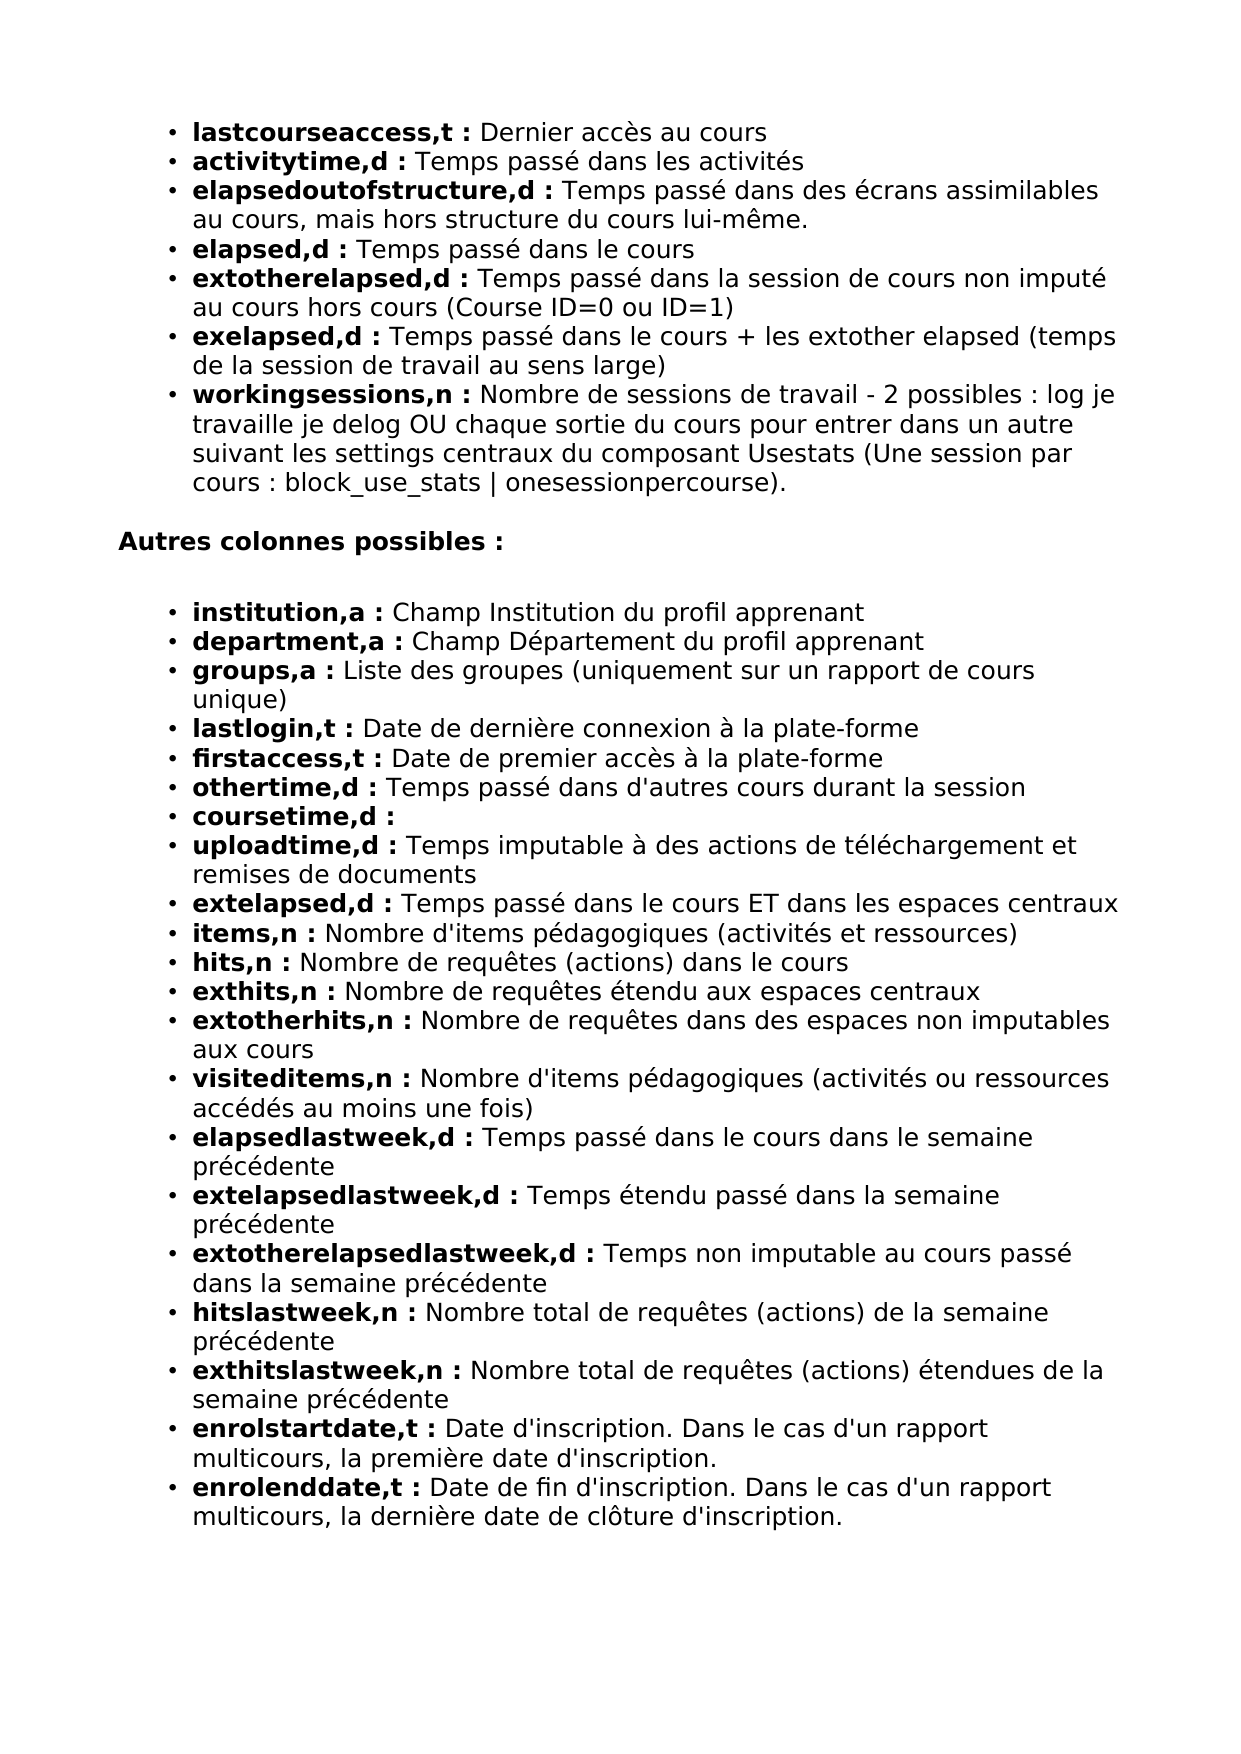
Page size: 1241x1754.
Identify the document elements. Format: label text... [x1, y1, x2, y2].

list extelapsedlastweek,d : Temps étendu passé dans la semaine précédente [177, 1181, 1122, 1239]
list othertime,d : Temps passé dans d'autres cours durant la session [177, 773, 1122, 802]
list workingsessions,n : Nombre de sessions de travail - 2 possibles : log je travaille je delog OU chaque sortie du cours pour entrer dans un autre suivant les settings centraux du composant Usestats (Une session par cours : block_use_stats | onesessionpercourse). [177, 381, 1122, 497]
list hitslastweek,n : Nombre total de requêtes (actions) de la semaine précédente [177, 1298, 1122, 1356]
list institution,a : Champ Institution du profil apprenant [177, 598, 1122, 627]
list extelapsed,d : Temps passé dans le cours ET dans les espaces centraux [177, 889, 1122, 919]
list visiteditems,n : Nombre d'items pédagogiques (activités ou ressources accédés au moins une fois) [177, 1064, 1122, 1123]
list groups,a : Liste des groupes (uniquement sur un rapport de cours unique) [177, 656, 1122, 714]
list department,a : Champ Département du profil apprenant [177, 627, 1122, 656]
list exthits,n : Nombre de requêtes étendu aux espaces centraux [177, 977, 1122, 1006]
list coursetime,d : [177, 802, 1122, 831]
text Autres colonnes possibles : [118, 527, 1122, 556]
list extotherelapsed,d : Temps passé dans la session de cours non imputé au cours hors cours (Course ID=0 ou ID=1) [177, 264, 1122, 322]
list enrolstartdate,t : Date d'inscription. Dans le cas d'un rapport multicours, la première date d'inscription. [177, 1414, 1122, 1473]
list elapsedoutofstructure,d : Temps passé dans des écrans assimilables au cours, mais hors structure du cours lui-même. [177, 176, 1122, 235]
list exthitslastweek,n : Nombre total de requêtes (actions) étendues de la semaine précédente [177, 1356, 1122, 1414]
list enrolenddate,t : Date de fin d'inscription. Dans le cas d'un rapport multicours, la dernière date de clôture d'inscription. [177, 1473, 1122, 1531]
list extotherelapsedlastweek,d : Temps non imputable au cours passé dans la semaine précédente [177, 1239, 1122, 1298]
list firstaccess,t : Date de premier accès à la plate-forme [177, 744, 1122, 773]
list elapsedlastweek,d : Temps passé dans le cours dans le semaine précédente [177, 1123, 1122, 1181]
list elapsed,d : Temps passé dans le cours [177, 235, 1122, 264]
list items,n : Nombre d'items pédagogiques (activités et ressources) [177, 919, 1122, 948]
list lastcourseaccess,t : Dernier accès au cours [177, 118, 1122, 147]
list exelapsed,d : Temps passé dans le cours + les extother elapsed (temps de la session de travail au sens large) [177, 322, 1122, 381]
list uploadtime,d : Temps imputable à des actions de téléchargement et remises de documents [177, 831, 1122, 889]
list lastlogin,t : Date de dernière connexion à la plate-forme [177, 714, 1122, 744]
list hits,n : Nombre de requêtes (actions) dans le cours [177, 948, 1122, 977]
list extotherhits,n : Nombre de requêtes dans des espaces non imputables aux cours [177, 1006, 1122, 1064]
list activitytime,d : Temps passé dans les activités [177, 147, 1122, 176]
